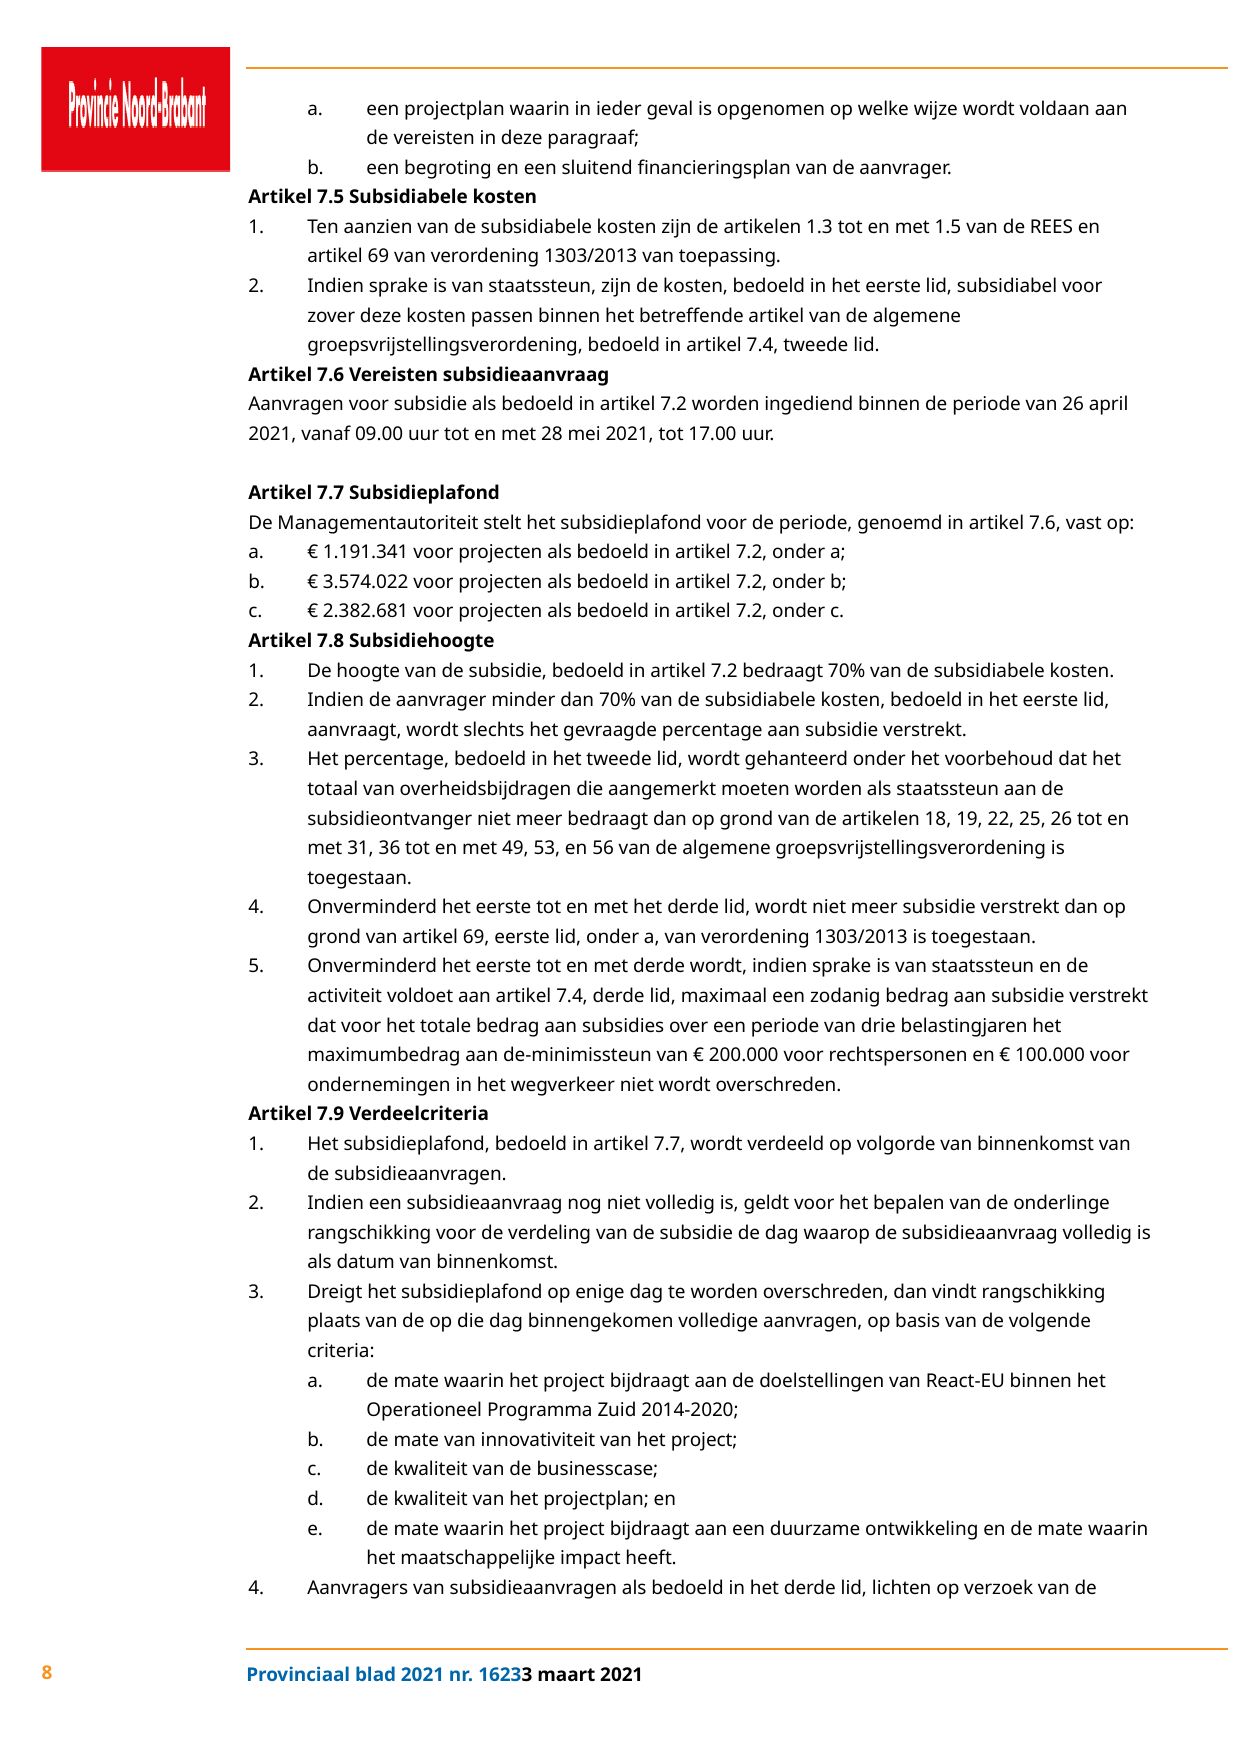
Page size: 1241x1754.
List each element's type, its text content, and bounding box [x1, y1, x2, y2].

list Dreigt het subsidieplafond op enige dag te worden overschreden, dan vindt rangschikking plaats van de op die dag binnengekomen volledige aanvragen, op basis van de volgende criteria: [248, 1278, 1152, 1363]
list Het subsidieplafond, bedoeld in artikel 7.7, wordt verdeeld op volgorde van binnenkomst van de subsidieaanvragen. [248, 1130, 1152, 1186]
list Onverminderd het eerste tot en met het derde lid, wordt niet meer subsidie verstrekt dan op grond van artikel 69, eerste lid, onder a, van verordening 1303/2013 is toegestaan. [248, 893, 1152, 949]
list Aanvragers van subsidieaanvragen als bedoeld in het derde lid, lichten op verzoek van de [248, 1574, 1152, 1600]
text Artikel 7.5 Subsidiabele kosten [248, 183, 1152, 209]
list Onverminderd het eerste tot en met derde wordt, indien sprake is van staatssteun en de activiteit voldoet aan artikel 7.4, derde lid, maximaal een zodanig bedrag aan subsidie verstrekt dat voor het totale bedrag aan subsidies over een periode van drie belastingjaren het maximumbedrag aan de-minimissteun van € 200.000 voor rechtspersonen en € 100.000 voor ondernemingen in het wegverkeer niet wordt overschreden. [248, 953, 1152, 1097]
list Indien een subsidieaanvraag nog niet volledig is, geldt voor het bepalen van de onderlinge rangschikking voor de verdeling van de subsidie de dag waarop de subsidieaanvraag volledig is als datum van binnenkomst. [248, 1189, 1152, 1274]
list Indien sprake is van staatssteun, zijn de kosten, bedoeld in het eerste lid, subsidiabel voor zover deze kosten passen binnen het betreffende artikel van de algemene groepsvrijstellingsverordening, bedoeld in artikel 7.4, tweede lid. [248, 272, 1152, 357]
list € 2.382.681 voor projecten als bedoeld in artikel 7.2, onder c. [248, 598, 1152, 623]
list Ten aanzien van de subsidiabele kosten zijn de artikelen 1.3 tot en met 1.5 van de REES en artikel 69 van verordening 1303/2013 van toepassing. [248, 213, 1152, 268]
list de mate van innovativiteit van het project; [307, 1426, 1152, 1452]
text Aanvragen voor subsidie als bedoeld in artikel 7.2 worden ingediend binnen de periode van 26 april 2021, vanaf 09.00 uur tot en met 28 mei 2021, tot 17.00 uur. [248, 391, 1152, 446]
list een begroting en een sluitend financieringsplan van de aanvrager. [307, 154, 1152, 180]
list de kwaliteit van het projectplan; en [307, 1485, 1152, 1511]
list Het percentage, bedoeld in het tweede lid, wordt gehanteerd onder het voorbehoud dat het totaal van overheidsbijdragen die aangemerkt moeten worden als staatssteun aan de subsidieontvanger niet meer bedraagt dan op grond van de artikelen 18, 19, 22, 25, 26 tot en met 31, 36 tot en met 49, 53, en 56 van de algemene groepsvrijstellingsverordening is toegestaan. [248, 746, 1152, 890]
text Artikel 7.8 Subsidiehoogte [248, 627, 1152, 653]
text De Managementautoriteit stelt het subsidieplafond voor de periode, genoemd in artikel 7.6, vast op: [248, 509, 1152, 535]
picture [41, 47, 231, 172]
list een projectplan waarin in ieder geval is opgenomen op welke wijze wordt voldaan aan de vereisten in deze paragraaf; [307, 95, 1152, 150]
list € 3.574.022 voor projecten als bedoeld in artikel 7.2, onder b; [248, 568, 1152, 594]
list de kwaliteit van de businesscase; [307, 1456, 1152, 1481]
list € 1.191.341 voor projecten als bedoeld in artikel 7.2, onder a; [248, 538, 1152, 564]
text Artikel 7.6 Vereisten subsidieaanvraag [248, 361, 1152, 387]
list Indien de aanvrager minder dan 70% van de subsidiabele kosten, bedoeld in het eerste lid, aanvraagt, wordt slechts het gevraagde percentage aan subsidie verstrekt. [248, 686, 1152, 742]
list de mate waarin het project bijdraagt aan de doelstellingen van React-EU binnen het Operationeel Programma Zuid 2014-2020; [307, 1367, 1152, 1422]
list De hoogte van de subsidie, bedoeld in artikel 7.2 bedraagt 70% van de subsidiabele kosten. [248, 657, 1152, 683]
list de mate waarin het project bijdraagt aan een duurzame ontwikkeling en de mate waarin het maatschappelijke impact heeft. [307, 1515, 1152, 1570]
text Artikel 7.9 Verdeelcriteria [248, 1101, 1152, 1126]
text Artikel 7.7 Subsidieplafond [248, 479, 1152, 505]
